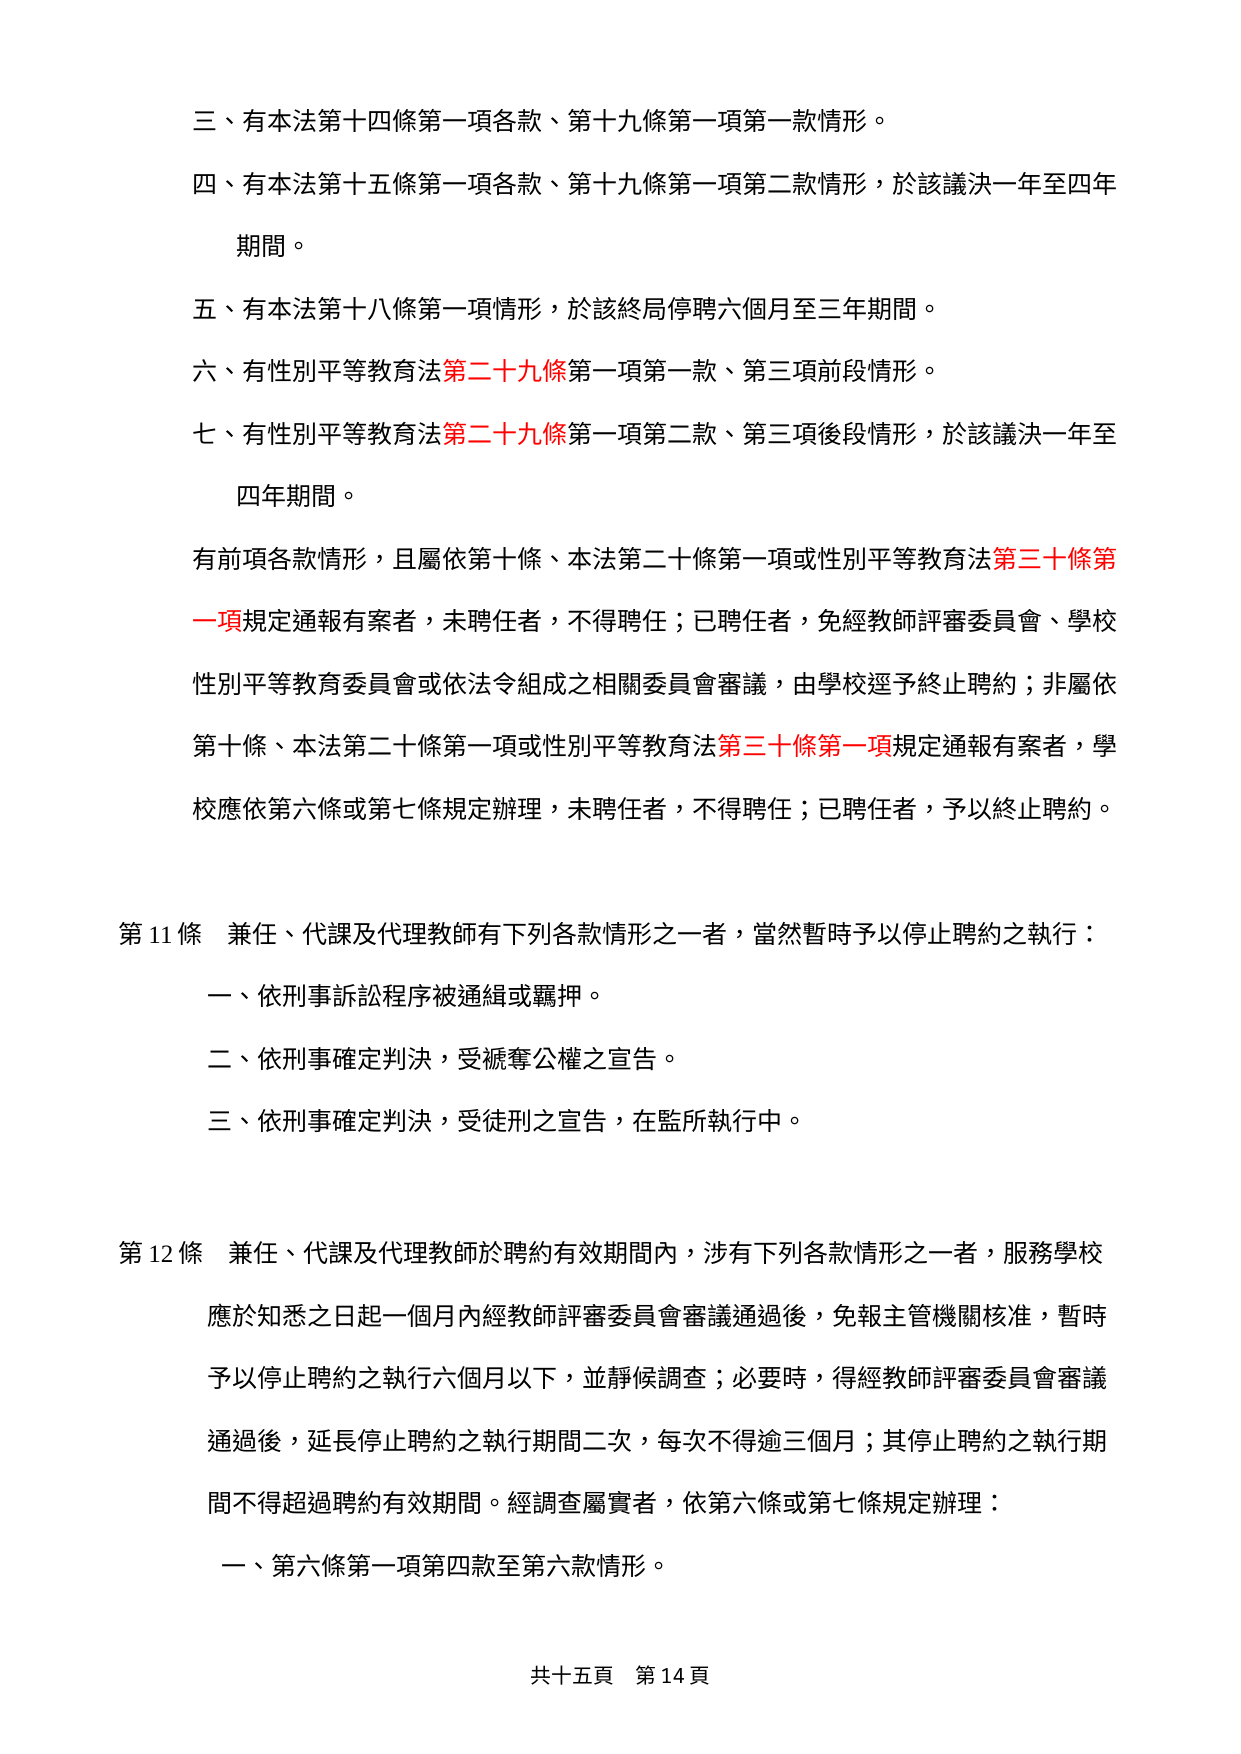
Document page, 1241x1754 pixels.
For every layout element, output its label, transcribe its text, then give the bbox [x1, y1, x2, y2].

text 一、第六條第一項第四款至第六款情形。 [207, 1522, 1122, 1585]
text 六、有性別平等教育法第二十九條第一項第一款、第三項前段情形。 [192, 328, 1122, 391]
text 有前項各款情形，且屬依第十條、本法第二十條第一項或性別平等教育法第三十條第一項規定通報有案者，未聘任者，不得聘任；已聘任者，免經教師評審委員會、學校性別平等教育委員會或依法令組成之相關委員會審議，由學校逕予終止聘約；非屬依第十條、本法第二十條第一項或性別平等教育法第三十條第一項規定通報有案者，學校應依第六條或第七條規定辦理，未聘任者，不得聘任；已聘任者，予以終止聘約。 [192, 516, 1122, 828]
text 三、依刑事確定判決，受徒刑之宣告，在監所執行中。 [207, 1078, 1122, 1141]
text 二、依刑事確定判決，受褫奪公權之宣告。 [207, 1016, 1122, 1078]
text 四、有本法第十五條第一項各款、第十九條第一項第二款情形，於該議決一年至四年期間。 [192, 141, 1122, 266]
text 五、有本法第十八條第一項情形，於該終局停聘六個月至三年期間。 [192, 266, 1122, 328]
text 第11條 兼任、代課及代理教師有下列各款情形之一者，當然暫時予以停止聘約之執行： [118, 891, 1122, 953]
text 七、有性別平等教育法第二十九條第一項第二款、第三項後段情形，於該議決一年至四年期間。 [192, 391, 1122, 516]
text 第12條 兼任、代課及代理教師於聘約有效期間內，涉有下列各款情形之一者，服務學校應於知悉之日起一個月內經教師評審委員會審議通過後，免報主管機關核准，暫時予以停止聘約之執行六個月以下，並靜候調查；必要時，得經教師評審委員會審議通過後，延長停止聘約之執行期間二次，每次不得逾三個月；其停止聘約之執行期間不得超過聘約有效期間。經調查屬實者，依第六條或第七條規定辦理： [118, 1210, 1122, 1522]
text 一、依刑事訴訟程序被通緝或羈押。 [207, 953, 1122, 1016]
text 三、有本法第十四條第一項各款、第十九條第一項第一款情形。 [192, 78, 1122, 141]
